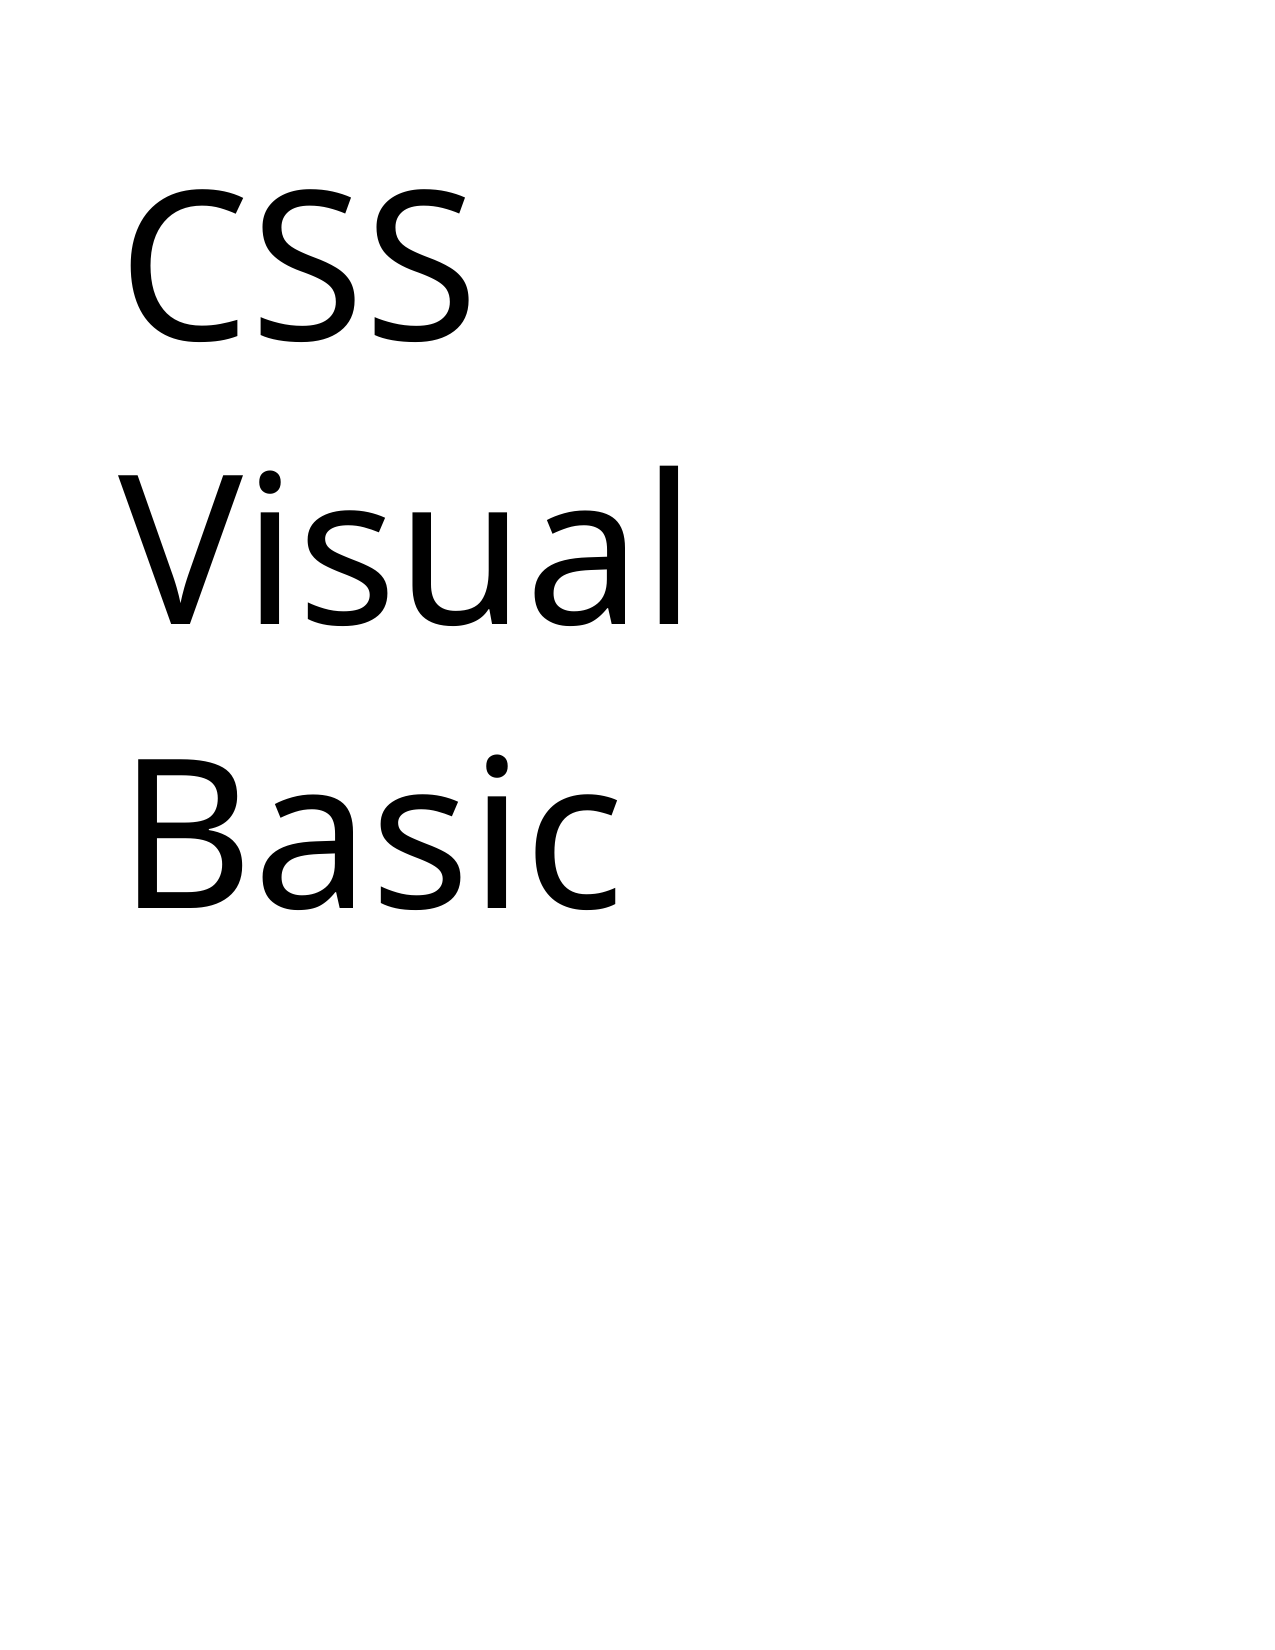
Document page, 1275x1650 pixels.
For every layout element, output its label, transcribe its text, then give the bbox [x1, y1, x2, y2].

text Visual Basic [118, 402, 1157, 969]
text CSS [118, 118, 1157, 402]
